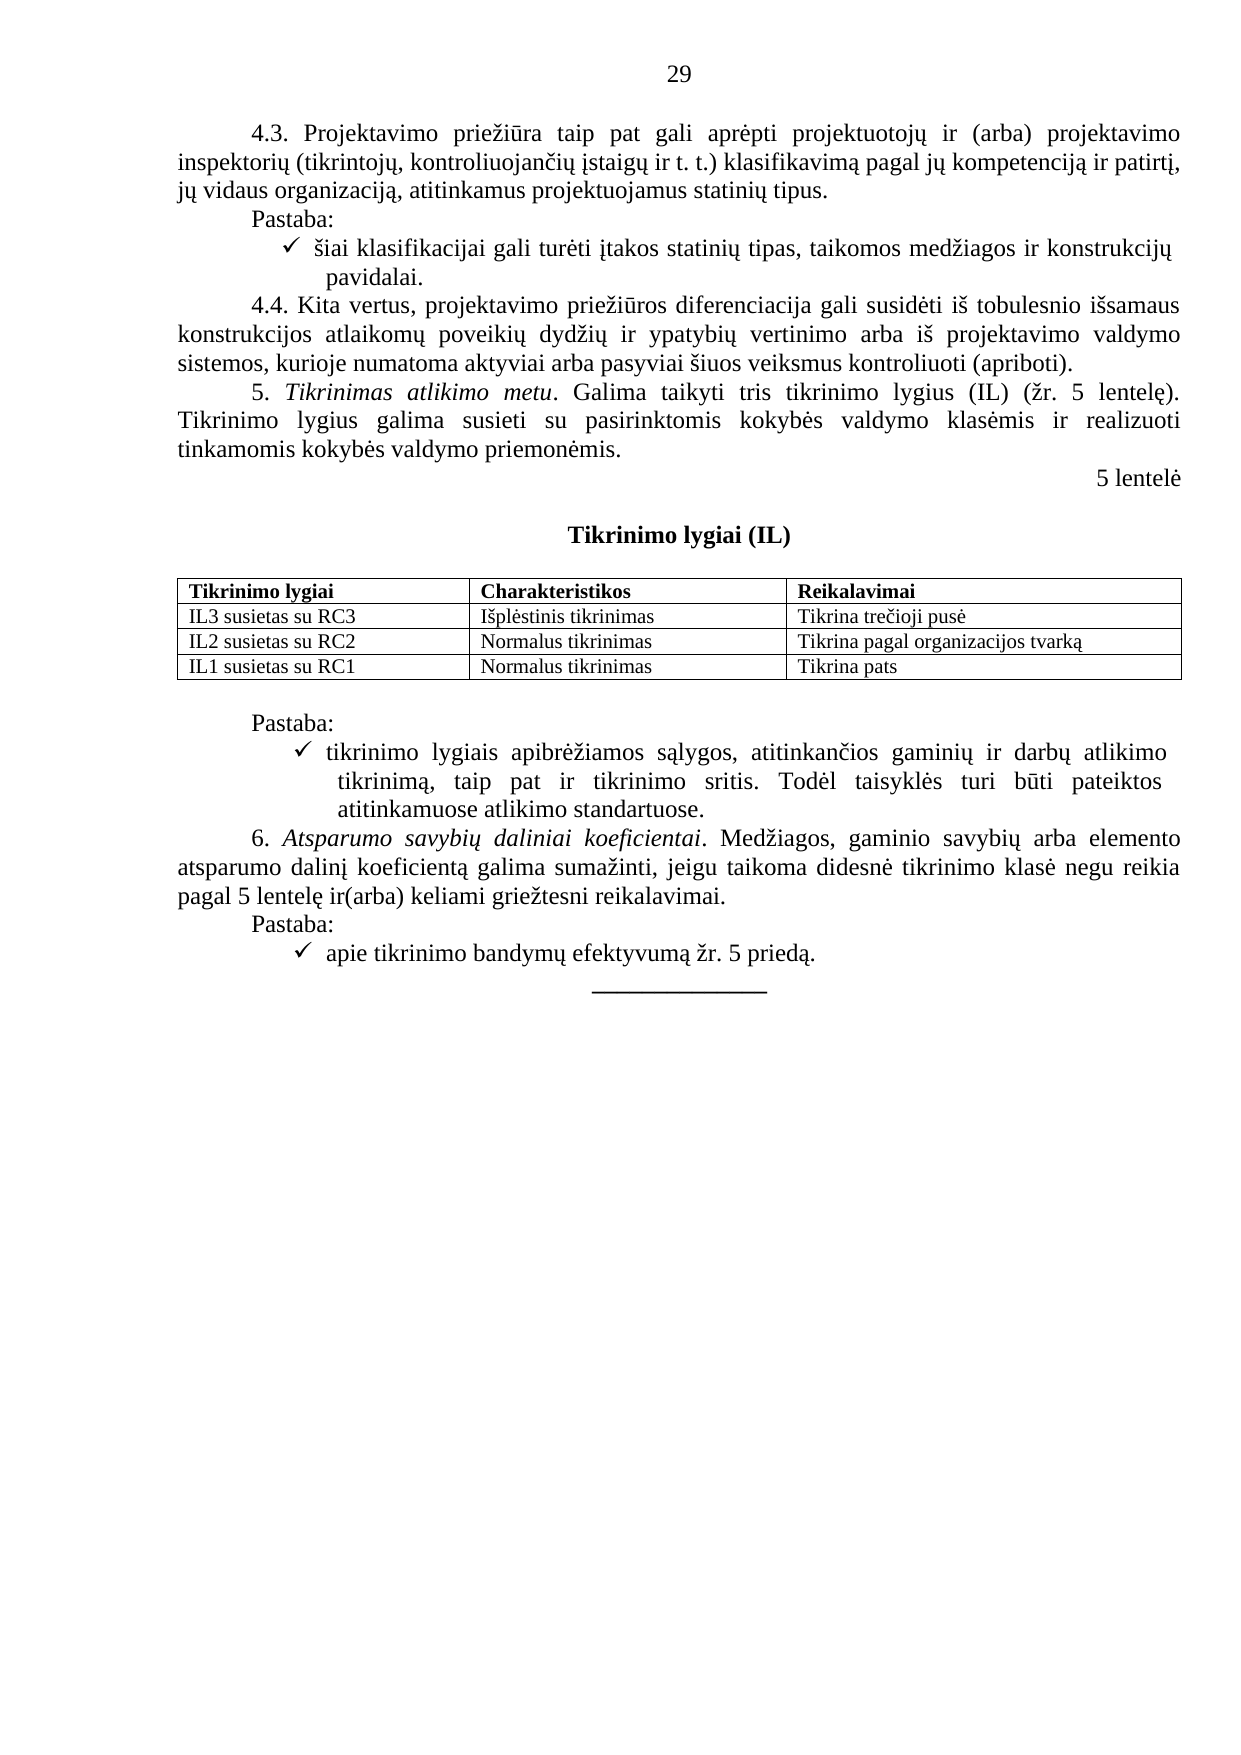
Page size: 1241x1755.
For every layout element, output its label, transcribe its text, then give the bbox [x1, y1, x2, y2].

text Pastaba: [177, 909, 1181, 938]
table_cell Tikrina pagal organizacijos tvarką [787, 629, 1181, 653]
text 5. Tikrinimas atlikimo metu. Galima taikyti tris tikrinimo lygius (IL) (žr. 5 lentelę). Tikrinimo lygius galima susieti su pasirinktomis kokybės valdymo klasėmis ir realizuoti tinkamomis kokybės valdymo priemonėmis. [177, 377, 1181, 463]
table_cell Išplėstinis tikrinimas [470, 604, 786, 628]
table_cell Tikrina pats [787, 655, 1181, 678]
table_cell IL1 susietas su RC1 [178, 655, 469, 678]
table_cell IL2 susietas su RC2 [178, 629, 469, 653]
table_cell Tikrina trečioji pusė [787, 604, 1181, 628]
text 4.4. Kita vertus, projektavimo priežiūros diferenciacija gali susidėti iš tobulesnio išsamaus konstrukcijos atlaikomų poveikių dydžių ir ypatybių vertinimo arba iš projektavimo valdymo sistemos, kurioje numatoma aktyviai arba pasyviai šiuos veiksmus kontroliuoti (apriboti). [177, 291, 1181, 377]
text ______________ [177, 967, 1181, 996]
table_cell Normalus tikrinimas [470, 655, 786, 678]
table_cell Normalus tikrinimas [470, 629, 786, 653]
text 5 lentelė [177, 463, 1181, 492]
text Pastaba: [177, 708, 1181, 737]
text Pastaba: [177, 204, 1181, 233]
table_header Tikrinimo lygiai [178, 579, 469, 603]
table_header Reikalavimai [787, 579, 1181, 603]
text apie tikrinimo bandymų efektyvumą žr. 5 priedą. [219, 938, 1181, 967]
text šiai klasifikacijai gali turėti įtakos statinių tipas, taikomos medžiagos ir konstrukcijų pavidalai. [207, 233, 1181, 291]
table_header Charakteristikos [470, 579, 786, 603]
table_cell IL3 susietas su RC3 [178, 604, 469, 628]
text 6. Atsparumo savybių daliniai koeficientai. Medžiagos, gaminio savybių arba elemento atsparumo dalinį koeficientą galima sumažinti, jeigu taikoma didesnė tikrinimo klasė negu reikia pagal 5 lentelę ir(arba) keliami griežtesni reikalavimai. [177, 823, 1181, 909]
text tikrinimo lygiais apibrėžiamos sąlygos, atitinkančios gaminių ir darbų atlikimo tikrinimą, taip pat ir tikrinimo sritis. Todėl taisyklės turi būti pateiktos atitinkamuose atlikimo standartuose. [219, 737, 1181, 823]
text Tikrinimo lygiai (IL) [177, 521, 1181, 549]
text 4.3. Projektavimo priežiūra taip pat gali aprėpti projektuotojų ir (arba) projektavimo inspektorių (tikrintojų, kontroliuojančių įstaigų ir t. t.) klasifikavimą pagal jų kompetenciją ir patirtį, jų vidaus organizaciją, atitinkamus projektuojamus statinių tipus. [177, 118, 1181, 204]
